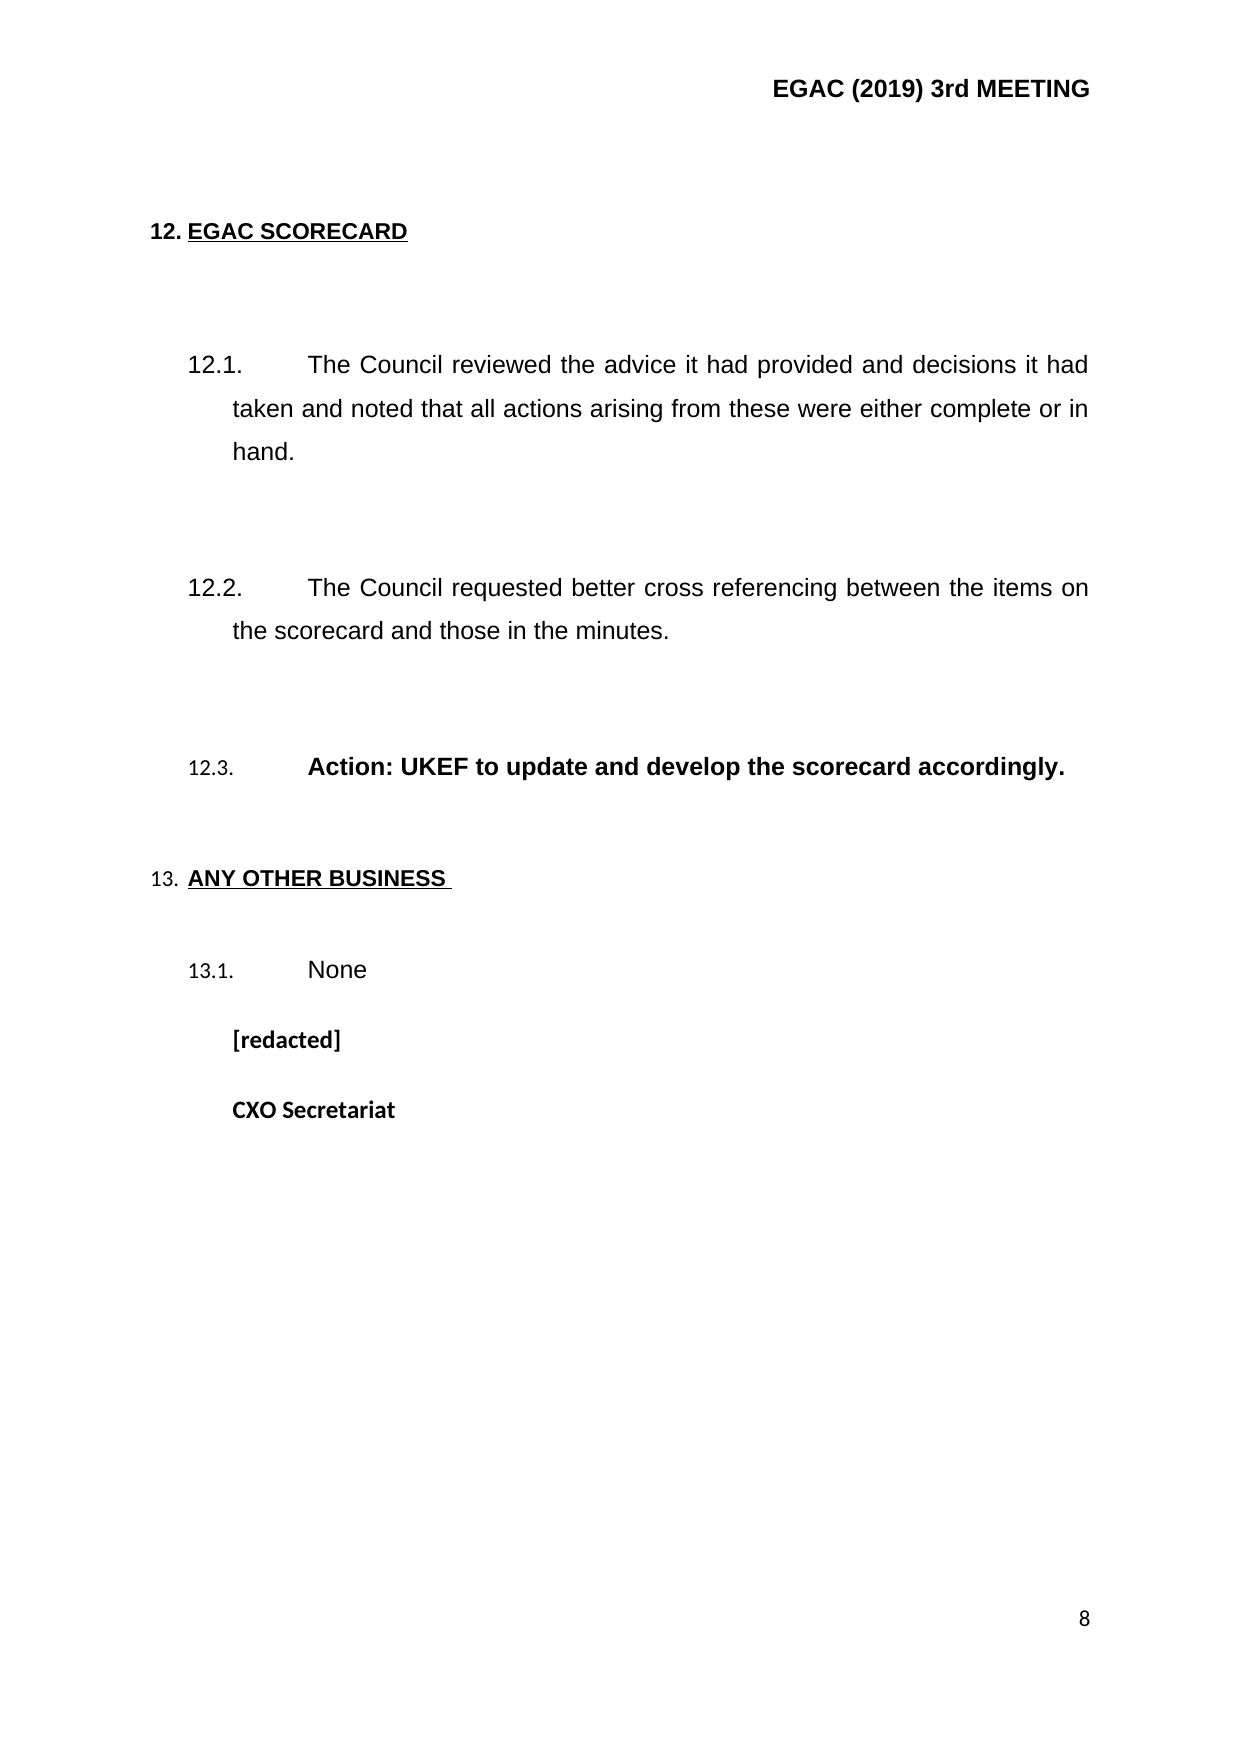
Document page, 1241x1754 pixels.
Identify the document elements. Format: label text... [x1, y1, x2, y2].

list Action: UKEF to update and develop the scorecard accordingly. [187, 752, 1090, 781]
list EGAC SCORECARD [150, 218, 1090, 244]
list The Council requested better cross referencing between the items on the scorecard and those in the minutes. [187, 573, 1090, 645]
list The Council reviewed the advice it had provided and decisions it had taken and noted that all actions arising from these were either complete or in hand. [187, 350, 1090, 465]
list ANY OTHER BUSINESS [150, 864, 1090, 892]
list CXO Secretariat [232, 1094, 1090, 1125]
list None [187, 955, 1090, 984]
list [redacted] [232, 1024, 1090, 1054]
